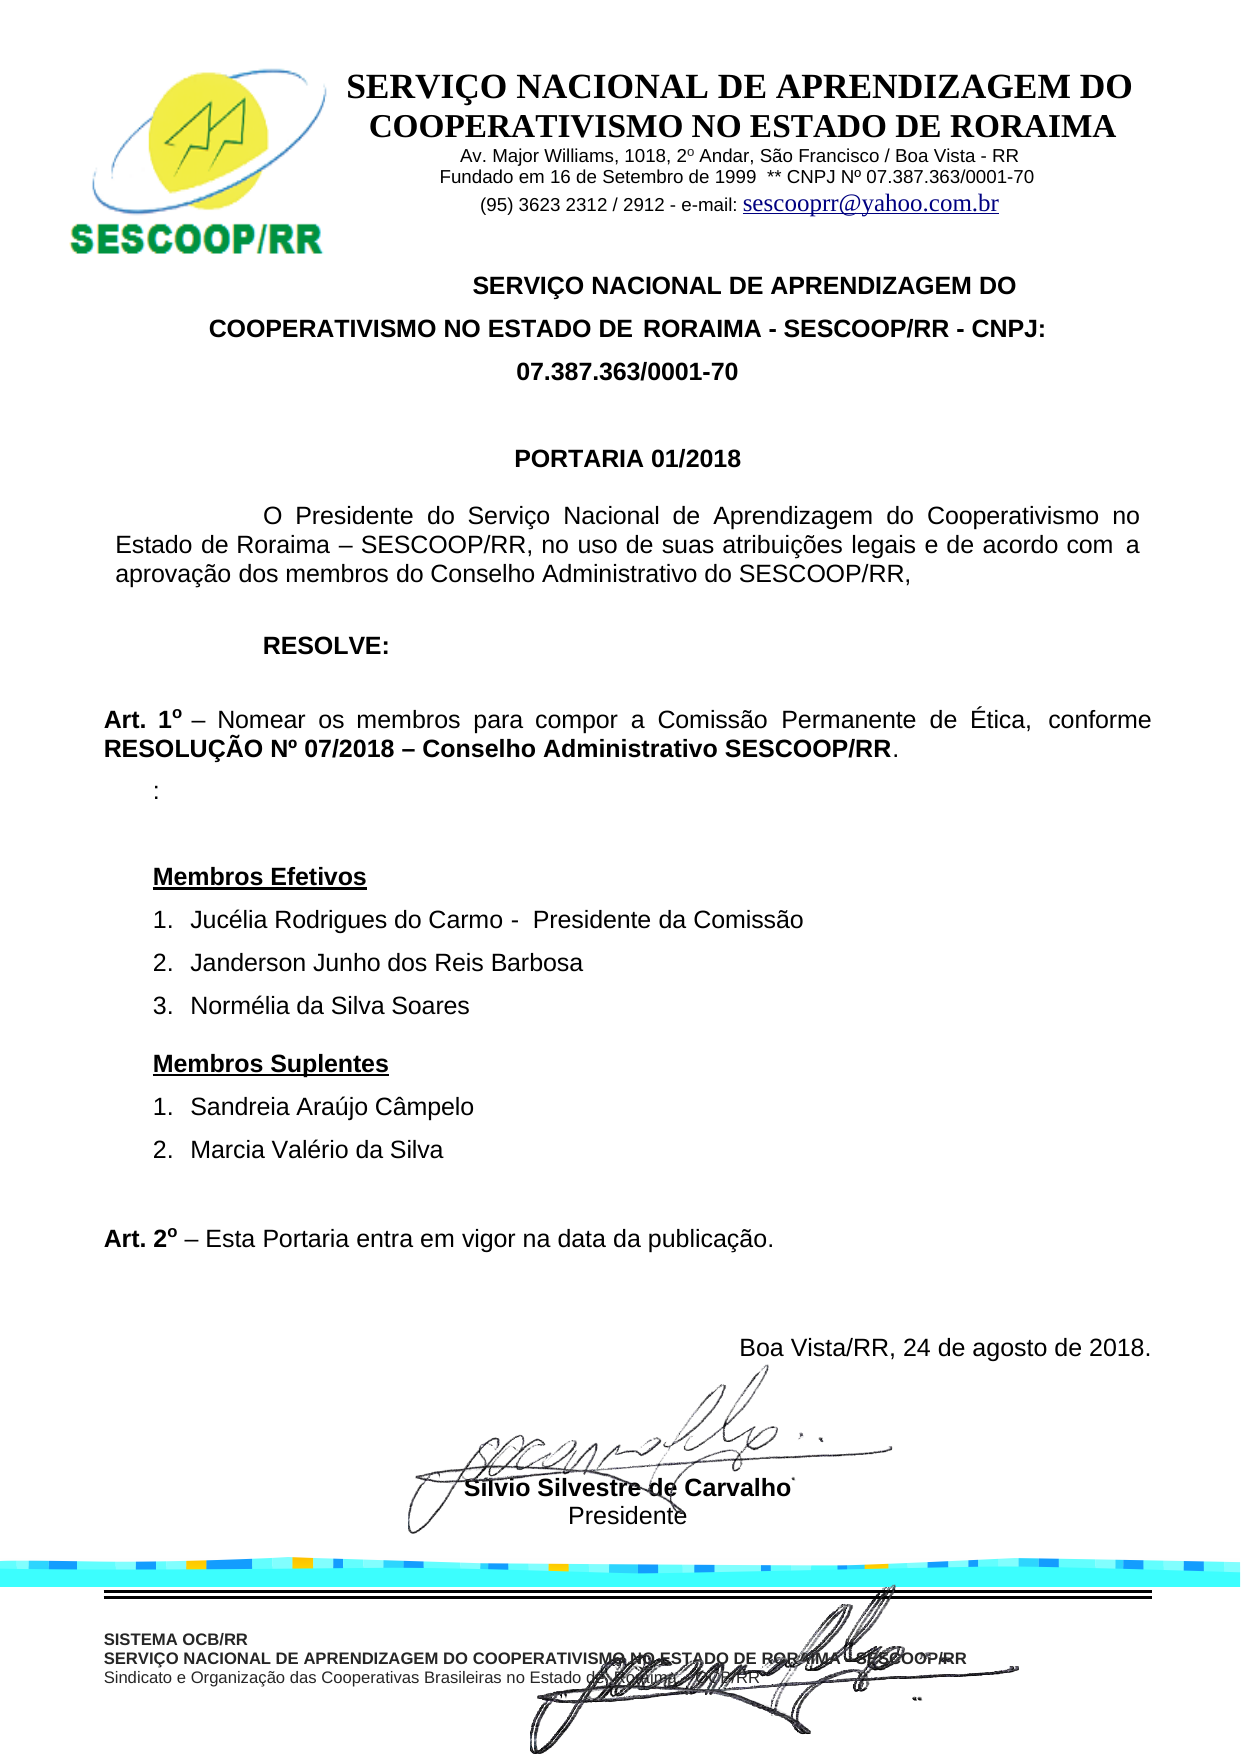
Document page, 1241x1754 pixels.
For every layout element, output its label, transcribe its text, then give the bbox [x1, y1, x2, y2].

list Normélia da Silva Soares [153, 991, 1152, 1020]
text [103, 1501, 411, 1530]
text Sílvio Silvestre de Carvalho [609, 1473, 653, 1489]
text Membros Suplentes [153, 1049, 1152, 1078]
text [410, 1501, 442, 1530]
text Art. 1o – Nomear os membros para compor a Comissão Permanente de Ética, conforme RESOLUÇÃO Nº 07/2018 – Conselho Administrativo SESCOOP/RR. [103, 703, 1152, 762]
list Janderson Junho dos Reis Barbosa [153, 948, 1152, 977]
text Presidente [422, 1501, 1152, 1530]
text Sílvio Silvestre de Carvalho [447, 1473, 665, 1501]
text Boa Vista/RR, 24 de agosto de 2018. [103, 1332, 1152, 1361]
text Sílvio Silvestre de Carvalho [103, 1473, 424, 1501]
text Art. 2o – Esta Portaria entra em vigor na data da publicação. [103, 1222, 1152, 1253]
text Membros Efetivos [153, 862, 1152, 891]
text SERVIÇO NACIONAL DE APRENDIZAGEM DO COOPERATIVISMO NO ESTADO DE RORAIMA - SESCOOP/RR - CNPJ: 07.387.363/0001-70 [125, 256, 1129, 386]
list Sandreia Araújo Câmpelo [153, 1092, 1152, 1121]
text RESOLVE: [263, 631, 1152, 660]
text Sílvio Silvestre de Carvalho [414, 1481, 453, 1501]
text Sílvio Silvestre de Carvalho [652, 1473, 679, 1498]
text Sílvio Silvestre de Carvalho [672, 1473, 1152, 1501]
text : [153, 776, 1140, 805]
list Marcia Valério da Silva [153, 1135, 1152, 1164]
text PORTARIA 01/2018 [412, 443, 843, 472]
text O Presidente do Serviço Nacional de Aprendizagem do Cooperativismo no Estado de Roraima – SESCOOP/RR, no uso de suas atribuições legais e de acordo com a aprovação dos membros do Conselho Administrativo do SESCOOP/RR, [115, 501, 1140, 587]
list Jucélia Rodrigues do Carmo - Presidente da Comissão [153, 905, 1152, 934]
